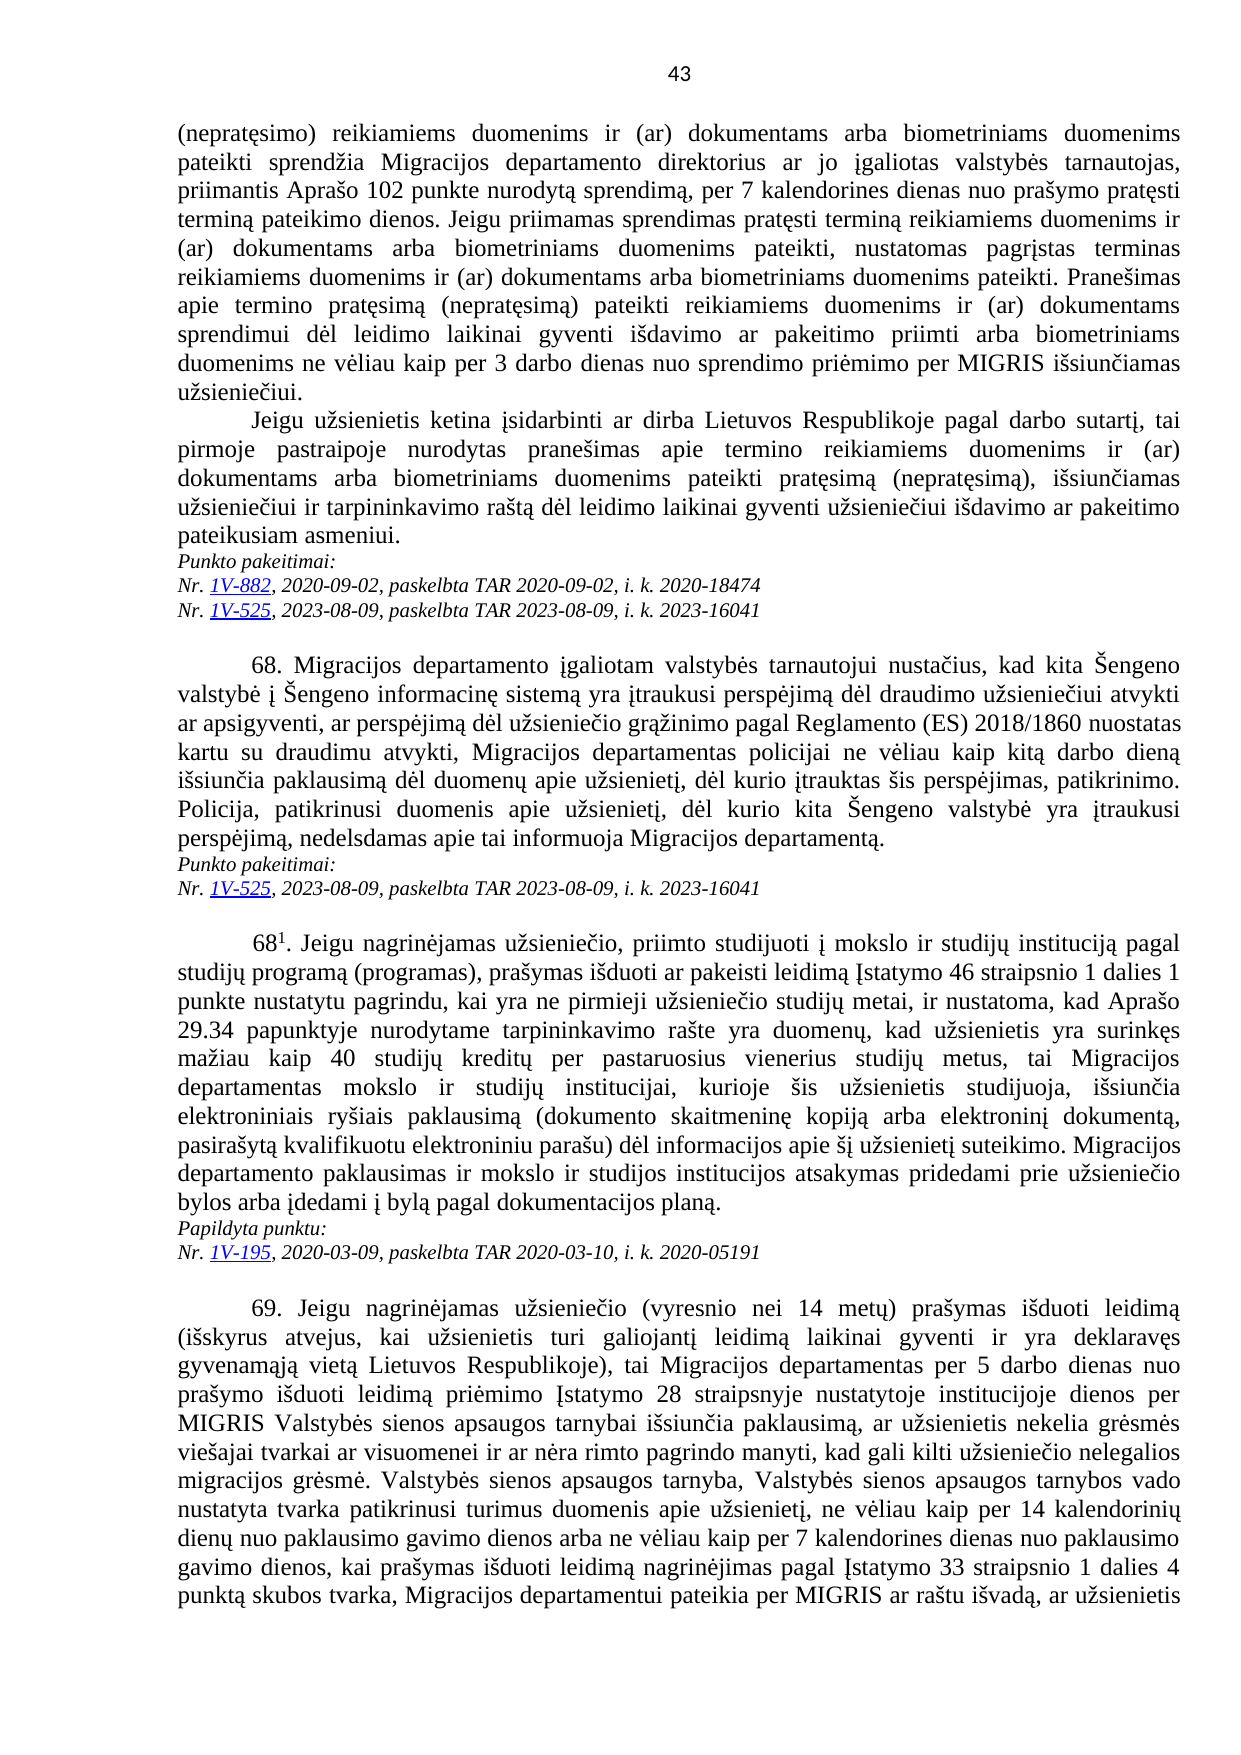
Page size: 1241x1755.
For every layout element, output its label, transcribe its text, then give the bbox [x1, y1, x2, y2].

text Punkto pakeitimai: [177, 549, 1181, 573]
text Jeigu užsienietis ketina įsidarbinti ar dirba Lietuvos Respublikoje pagal darbo sutartį, tai pirmoje pastraipoje nurodytas pranešimas apie termino reikiamiems duomenims ir (ar) dokumentams arba biometriniams duomenims pateikti pratęsimą (nepratęsimą), išsiunčiamas užsieniečiui ir tarpininkavimo raštą dėl leidimo laikinai gyventi užsieniečiui išdavimo ar pakeitimo pateikusiam asmeniui. [177, 406, 1181, 549]
text 681. Jeigu nagrinėjamas užsieniečio, priimto studijuoti į mokslo ir studijų instituciją pagal studijų programą (programas), prašymas išduoti ar pakeisti leidimą Įstatymo 46 straipsnio 1 dalies 1 punkte nustatytu pagrindu, kai yra ne pirmieji užsieniečio studijų metai, ir nustatoma, kad Aprašo 29.34 papunktyje nurodytame tarpininkavimo rašte yra duomenų, kad užsienietis yra surinkęs mažiau kaip 40 studijų kreditų per pastaruosius vienerius studijų metus, tai Migracijos departamentas mokslo ir studijų institucijai, kurioje šis užsienietis studijuoja, išsiunčia elektroniniais ryšiais paklausimą (dokumento skaitmeninę kopiją arba elektroninį dokumentą, pasirašytą kvalifikuotu elektroniniu parašu) dėl informacijos apie šį užsienietį suteikimo. Migracijos departamento paklausimas ir mokslo ir studijos institucijos atsakymas pridedami prie užsieniečio bylos arba įdedami į bylą pagal dokumentacijos planą. [177, 928, 1181, 1216]
text 69. Jeigu nagrinėjamas užsieniečio (vyresnio nei 14 metų) prašymas išduoti leidimą (išskyrus atvejus, kai užsienietis turi galiojantį leidimą laikinai gyventi ir yra deklaravęs gyvenamąją vietą Lietuvos Respublikoje), tai Migracijos departamentas per 5 darbo dienas nuo prašymo išduoti leidimą priėmimo Įstatymo 28 straipsnyje nustatytoje institucijoje dienos per MIGRIS Valstybės sienos apsaugos tarnybai išsiunčia paklausimą, ar užsienietis nekelia grėsmės viešajai tvarkai ar visuomenei ir ar nėra rimto pagrindo manyti, kad gali kilti užsieniečio nelegalios migracijos grėsmė. Valstybės sienos apsaugos tarnyba, Valstybės sienos apsaugos tarnybos vado nustatyta tvarka patikrinusi turimus duomenis apie užsienietį, ne vėliau kaip per 14 kalendorinių dienų nuo paklausimo gavimo dienos arba ne vėliau kaip per 7 kalendorines dienas nuo paklausimo gavimo dienos, kai prašymas išduoti leidimą nagrinėjimas pagal Įstatymo 33 straipsnio 1 dalies 4 punktą skubos tvarka, Migracijos departamentui pateikia per MIGRIS ar raštu išvadą, ar užsienietis [177, 1293, 1181, 1609]
text Nr. 1V-525, 2023-08-09, paskelbta TAR 2023-08-09, i. k. 2023-16041 [177, 876, 1181, 900]
text (nepratęsimo) reikiamiems duomenims ir (ar) dokumentams arba biometriniams duomenims pateikti sprendžia Migracijos departamento direktorius ar jo įgaliotas valstybės tarnautojas, priimantis Aprašo 102 punkte nurodytą sprendimą, per 7 kalendorines dienas nuo prašymo pratęsti terminą pateikimo dienos. Jeigu priimamas sprendimas pratęsti terminą reikiamiems duomenims ir (ar) dokumentams arba biometriniams duomenims pateikti, nustatomas pagrįstas terminas reikiamiems duomenims ir (ar) dokumentams arba biometriniams duomenims pateikti. Pranešimas apie termino pratęsimą (nepratęsimą) pateikti reikiamiems duomenims ir (ar) dokumentams sprendimui dėl leidimo laikinai gyventi išdavimo ar pakeitimo priimti arba biometriniams duomenims ne vėliau kaip per 3 darbo dienas nuo sprendimo priėmimo per MIGRIS išsiunčiamas užsieniečiui. [177, 118, 1181, 406]
text Nr. 1V-195, 2020-03-09, paskelbta TAR 2020-03-10, i. k. 2020-05191 [177, 1240, 1181, 1264]
text Punkto pakeitimai: [177, 852, 1181, 876]
text 68. Migracijos departamento įgaliotam valstybės tarnautojui nustačius, kad kita Šengeno valstybė į Šengeno informacinę sistemą yra įtraukusi perspėjimą dėl draudimo užsieniečiui atvykti ar apsigyventi, ar perspėjimą dėl užsieniečio grąžinimo pagal Reglamento (ES) 2018/1860 nuostatas kartu su draudimu atvykti, Migracijos departamentas policijai ne vėliau kaip kitą darbo dieną išsiunčia paklausimą dėl duomenų apie užsienietį, dėl kurio įtrauktas šis perspėjimas, patikrinimo. Policija, patikrinusi duomenis apie užsienietį, dėl kurio kita Šengeno valstybė yra įtraukusi perspėjimą, nedelsdamas apie tai informuoja Migracijos departamentą. [177, 650, 1181, 852]
text Nr. 1V-525, 2023-08-09, paskelbta TAR 2023-08-09, i. k. 2023-16041 [177, 597, 1181, 622]
text Nr. 1V-882, 2020-09-02, paskelbta TAR 2020-09-02, i. k. 2020-18474 [177, 573, 1181, 597]
text Papildyta punktu: [177, 1216, 1181, 1240]
